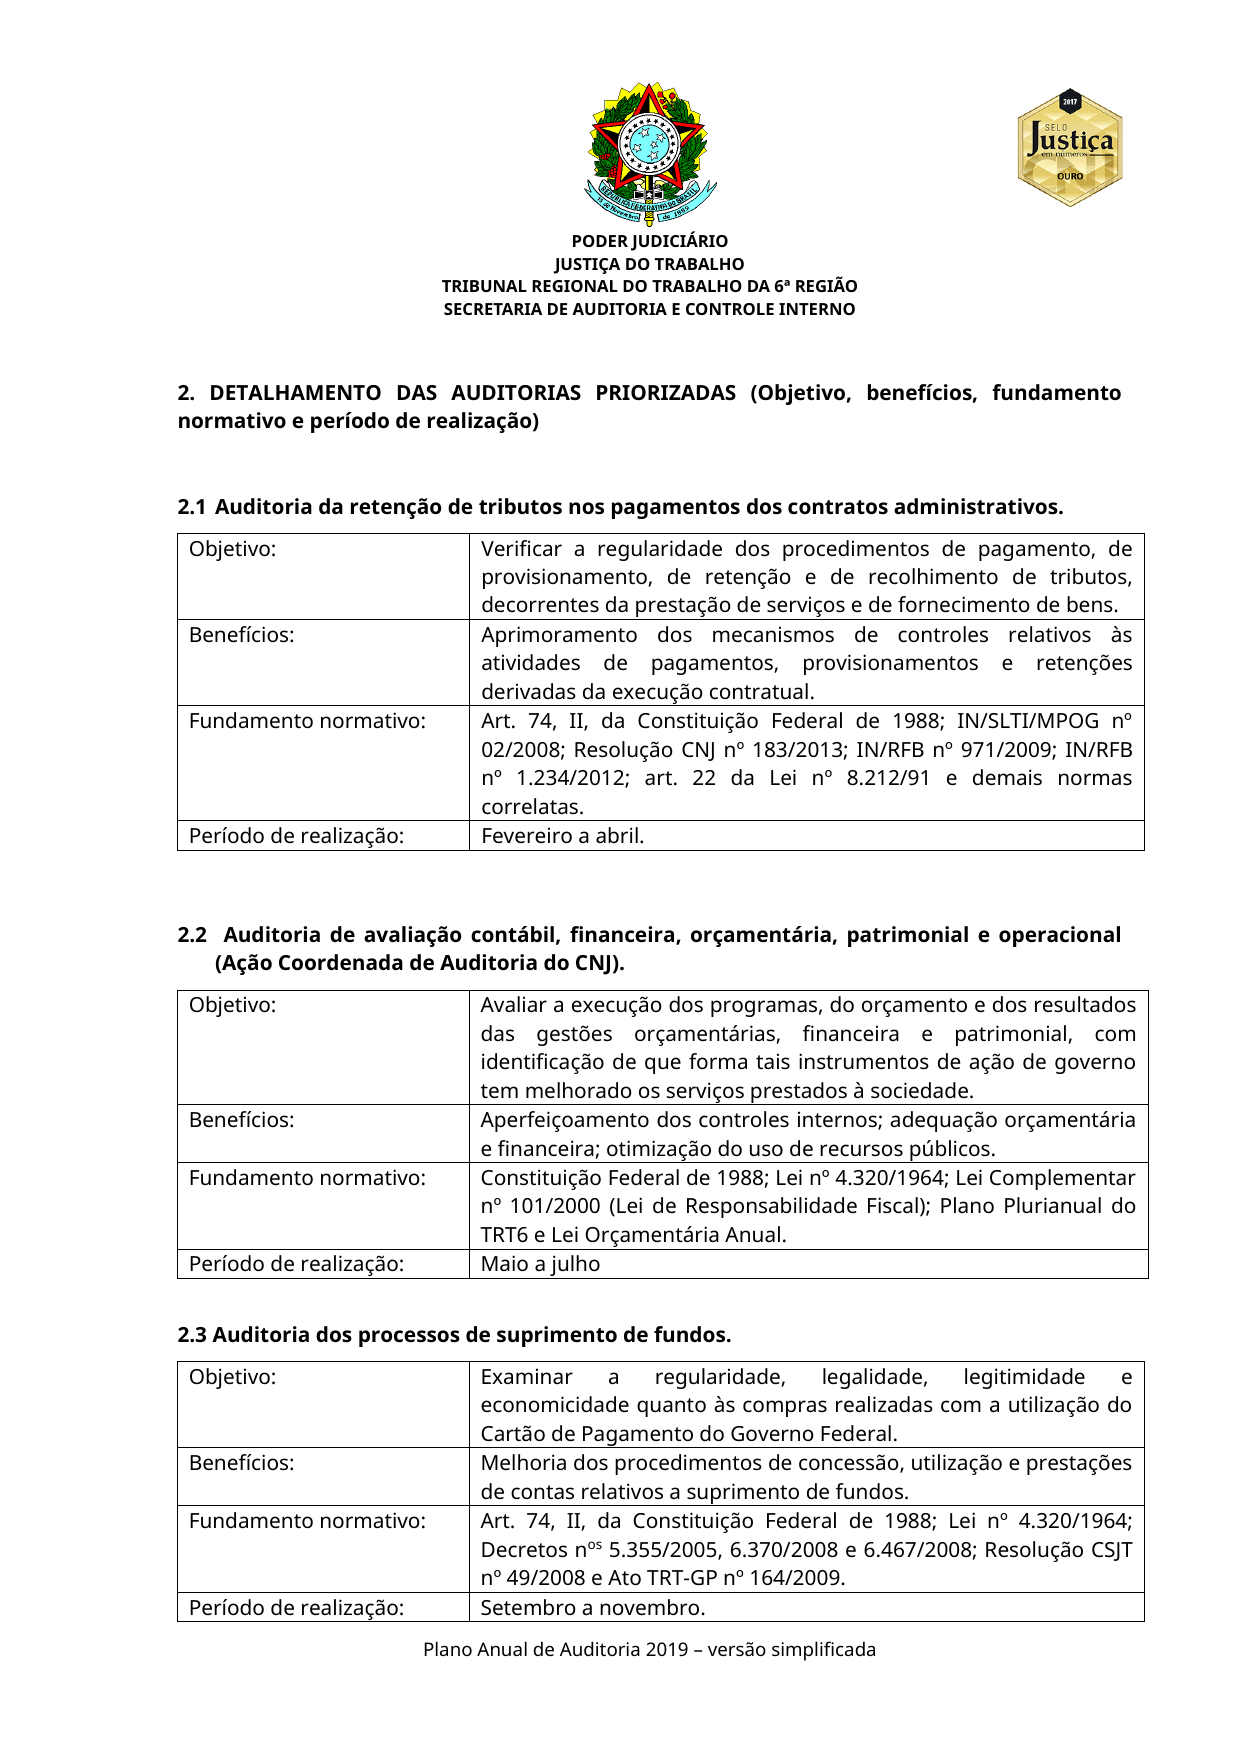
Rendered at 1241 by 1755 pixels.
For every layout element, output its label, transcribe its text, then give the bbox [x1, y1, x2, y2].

table_cell Art. 74, II, da Constituição Federal de 1988; Lei nº 4.320/1964; Decretos nos 5.355/2005, 6.370/2008 e 6.467/2008; Resolução CSJT nº 49/2008 e Ato TRT-GP nº 164/2009. [470, 1506, 1144, 1592]
table_cell Art. 74, II, da Constituição Federal de 1988; IN/SLTI/MPOG nº 02/2008; Resolução CNJ nº 183/2013; IN/RFB nº 971/2009; IN/RFB nº 1.234/2012; art. 22 da Lei nº 8.212/91 e demais normas correlatas. [470, 706, 1144, 820]
table_header Avaliar a execução dos programas, do orçamento e dos resultados das gestões orçamentárias, financeira e patrimonial, com identificação de que forma tais instrumentos de ação de governo tem melhorado os serviços prestados à sociedade. [470, 991, 1148, 1104]
picture [1017, 88, 1123, 207]
table_cell Melhoria dos procedimentos de concessão, utilização e prestações de contas relativos a suprimento de fundos. [470, 1448, 1144, 1505]
table_header Examinar a regularidade, legalidade, legitimidade e economicidade quanto às compras realizadas com a utilização do Cartão de Pagamento do Governo Federal. [470, 1362, 1144, 1447]
table_header Objetivo: [178, 534, 469, 619]
table_header Objetivo: [178, 991, 469, 1104]
table_header Verificar a regularidade dos procedimentos de pagamento, de provisionamento, de retenção e de recolhimento de tributos, decorrentes da prestação de serviços e de fornecimento de bens. [470, 534, 1144, 619]
picture [579, 75, 721, 230]
table_cell Fevereiro a abril. [470, 821, 1144, 850]
table_cell Setembro a novembro. [470, 1593, 1144, 1621]
table_cell Fundamento normativo: [178, 1506, 469, 1592]
table_header Objetivo: [178, 1362, 469, 1447]
table_cell Aperfeiçoamento dos controles internos; adequação orçamentária e financeira; otimização do uso de recursos públicos. [470, 1105, 1148, 1162]
list Auditoria de avaliação contábil, financeira, orçamentária, patrimonial e operacional (Ação Coordenada de Auditoria do CNJ). [177, 920, 1122, 977]
table_cell Período de realização: [178, 1250, 469, 1278]
table_cell Fundamento normativo: [178, 1163, 469, 1248]
table_cell Benefícios: [178, 1448, 469, 1505]
table_cell Constituição Federal de 1988; Lei nº 4.320/1964; Lei Complementar nº 101/2000 (Lei de Responsabilidade Fiscal); Plano Plurianual do TRT6 e Lei Orçamentária Anual. [470, 1163, 1148, 1248]
table_cell Aprimoramento dos mecanismos de controles relativos às atividades de pagamentos, provisionamentos e retenções derivadas da execução contratual. [470, 620, 1144, 705]
table_cell Benefícios: [178, 620, 469, 705]
table_cell Benefícios: [178, 1105, 469, 1162]
table_cell Período de realização: [178, 1593, 469, 1621]
text 2.3 Auditoria dos processos de suprimento de fundos. [177, 1320, 1122, 1348]
table_cell Fundamento normativo: [178, 706, 469, 820]
table_cell Maio a julho [470, 1250, 1148, 1278]
text 2. DETALHAMENTO DAS AUDITORIAS PRIORIZADAS (Objetivo, benefícios, fundamento normativo e período de realização) [177, 378, 1122, 435]
table_cell Período de realização: [178, 821, 469, 850]
list Auditoria da retenção de tributos nos pagamentos dos contratos administrativos. [177, 492, 1112, 520]
